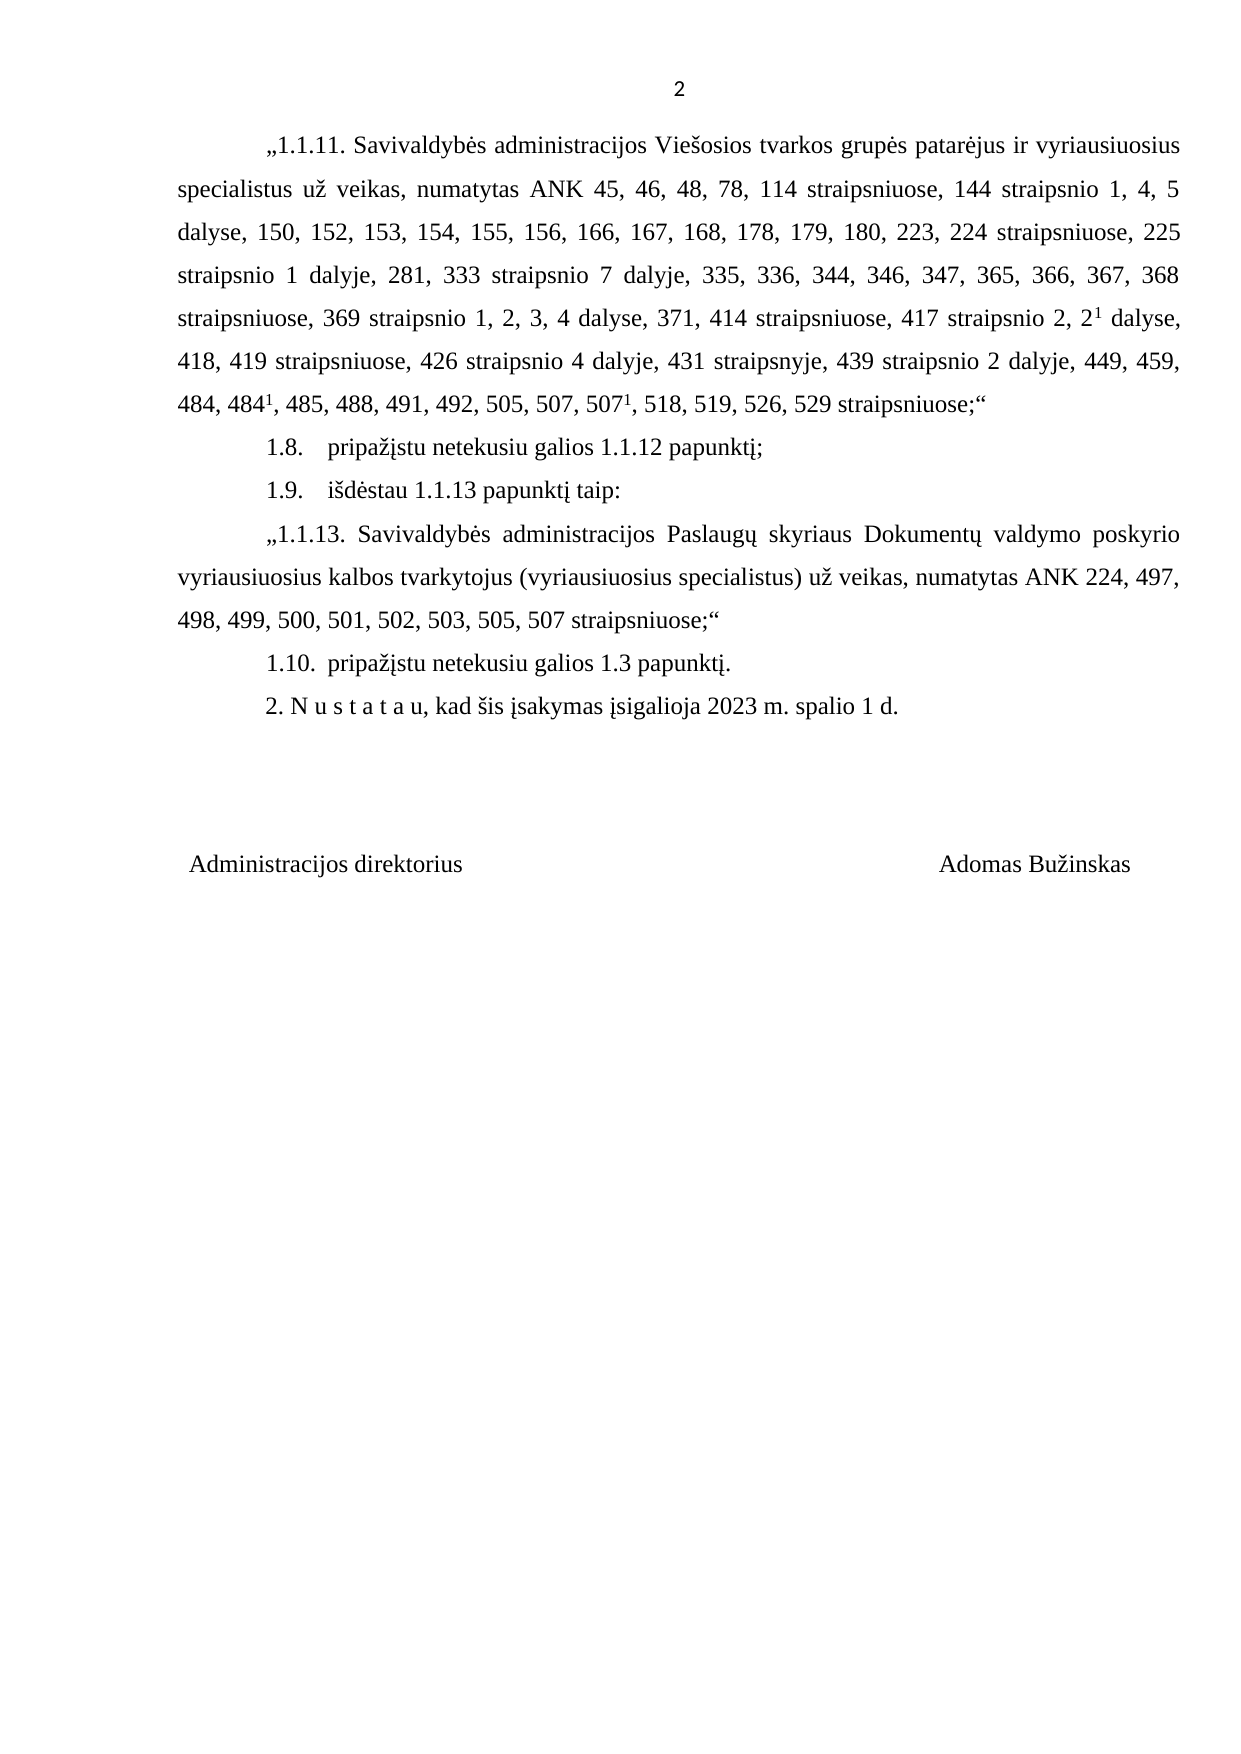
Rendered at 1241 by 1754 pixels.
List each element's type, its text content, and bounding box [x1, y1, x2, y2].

text Administracijos direktorius Adomas Bužinskas [188, 849, 1181, 878]
text 1.9. išdėstau 1.1.13 papunktį taip: [177, 476, 1181, 504]
text „1.1.11. Savivaldybės administracijos Viešosios tvarkos grupės patarėjus ir vyriausiuosius specialistus už veikas, numatytas ANK 45, 46, 48, 78, 114 straipsniuose, 144 straipsnio 1, 4, 5 dalyse, 150, 152, 153, 154, 155, 156, 166, 167, 168, 178, 179, 180, 223, 224 straipsniuose, 225 straipsnio 1 dalyje, 281, 333 straipsnio 7 dalyje, 335, 336, 344, 346, 347, 365, 366, 367, 368 straipsniuose, 369 straipsnio 1, 2, 3, 4 dalyse, 371, 414 straipsniuose, 417 straipsnio 2, 21 dalyse, 418, 419 straipsniuose, 426 straipsnio 4 dalyje, 431 straipsnyje, 439 straipsnio 2 dalyje, 449, 459, 484, 4841, 485, 488, 491, 492, 505, 507, 5071, 518, 519, 526, 529 straipsniuose;“ [177, 131, 1181, 418]
text 1.10. pripažįstu netekusiu galios 1.3 papunktį. [177, 648, 1181, 677]
text 1.8. pripažįstu netekusiu galios 1.1.12 papunktį; [177, 432, 1181, 461]
text 2. N u s t a t a u, kad šis įsakymas įsigalioja 2023 m. spalio 1 d. [177, 691, 1181, 720]
text „1.1.13. Savivaldybės administracijos Paslaugų skyriaus Dokumentų valdymo poskyrio vyriausiuosius kalbos tvarkytojus (vyriausiuosius specialistus) už veikas, numatytas ANK 224, 497, 498, 499, 500, 501, 502, 503, 505, 507 straipsniuose;“ [177, 519, 1181, 634]
